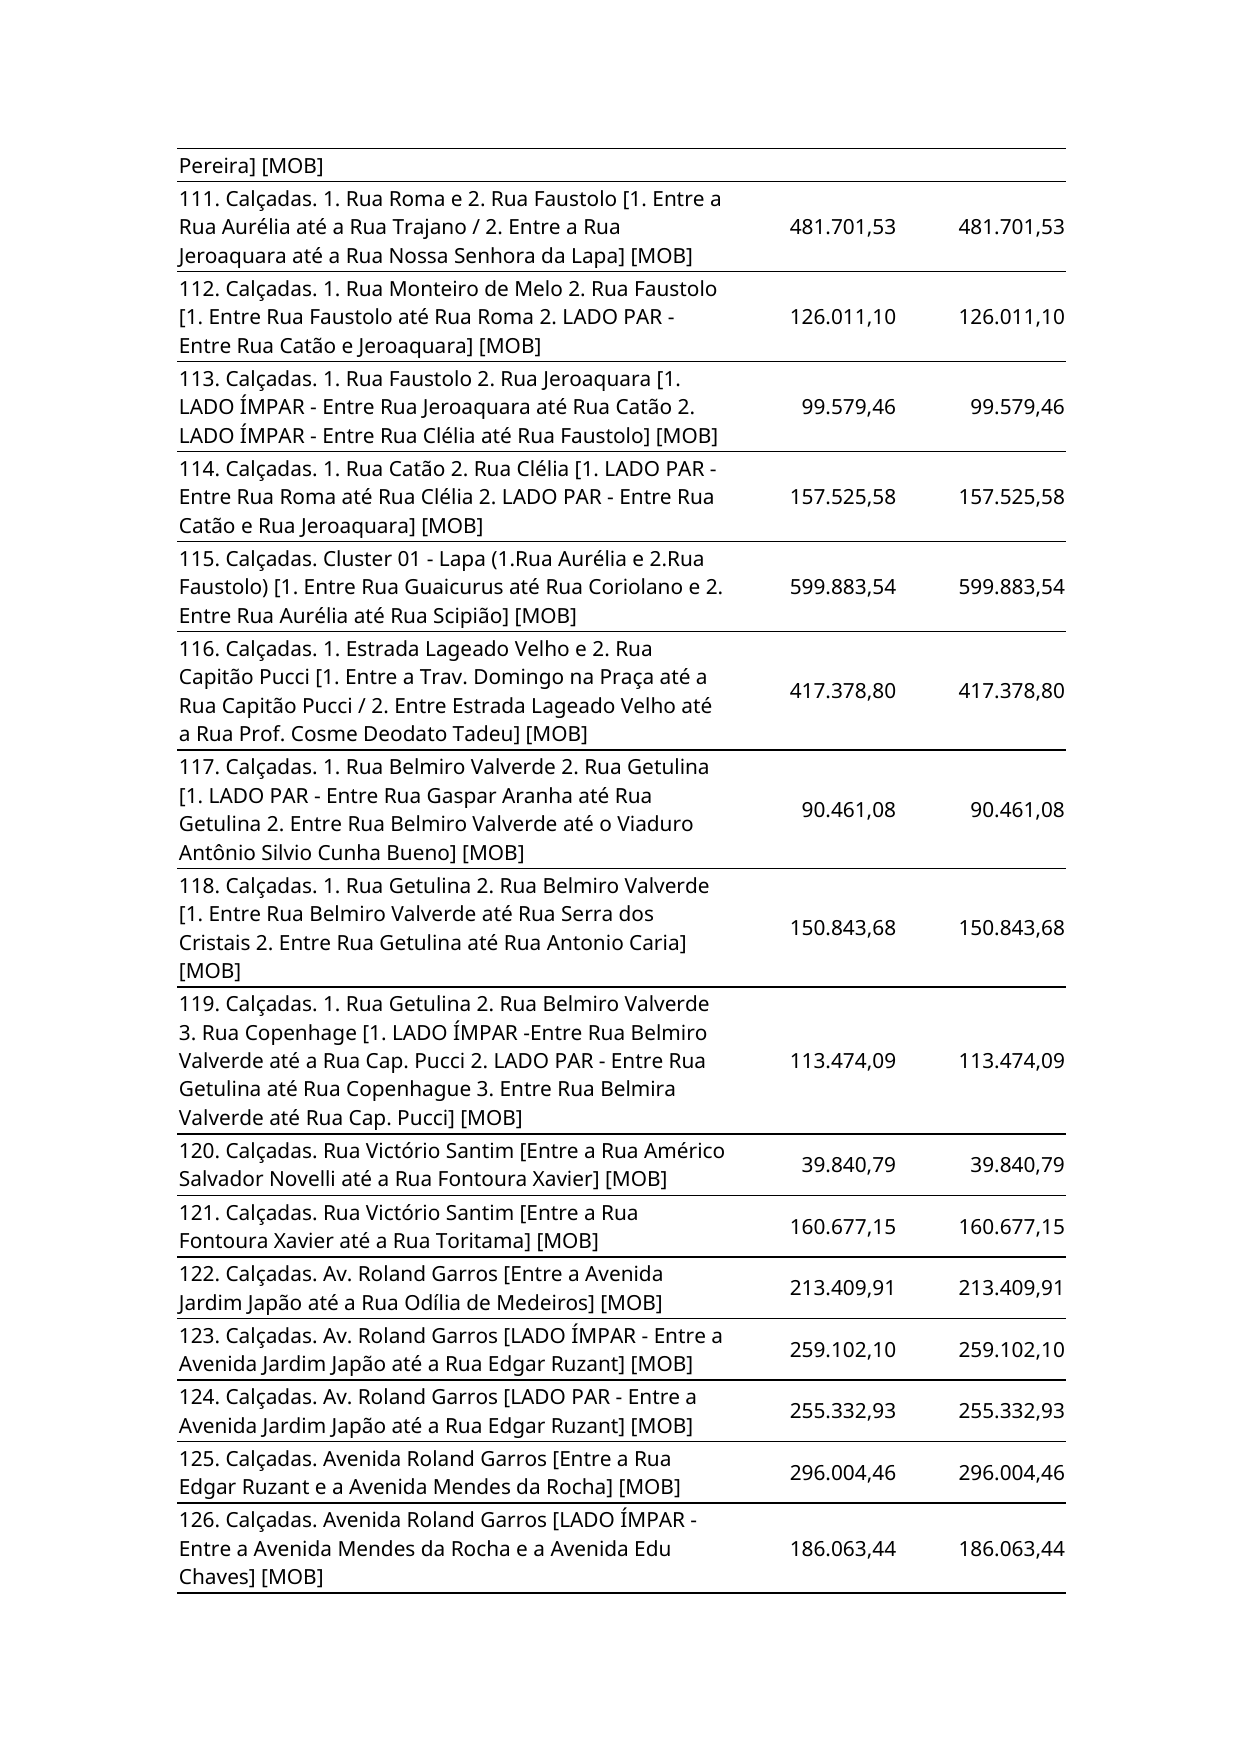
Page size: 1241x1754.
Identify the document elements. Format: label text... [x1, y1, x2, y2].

table_cell 481.701,53 [729, 182, 897, 271]
table_cell 160.677,15 [729, 1196, 897, 1256]
table_cell 599.883,54 [898, 542, 1066, 631]
table_cell 117. Calçadas. 1. Rua Belmiro Valverde 2. Rua Getulina [1. LADO PAR - Entre Rua Gaspar Aranha até Rua Getulina 2. Entre Rua Belmiro Valverde até o Viaduro Antônio Silvio Cunha Bueno] [MOB] [177, 751, 729, 868]
table_cell 114. Calçadas. 1. Rua Catão 2. Rua Clélia [1. LADO PAR - Entre Rua Roma até Rua Clélia 2. LADO PAR - Entre Rua Catão e Rua Jeroaquara] [MOB] [177, 452, 729, 541]
table_cell 113.474,09 [898, 988, 1066, 1133]
table_cell 99.579,46 [898, 362, 1066, 451]
table_cell 115. Calçadas. Cluster 01 - Lapa (1.Rua Aurélia e 2.Rua Faustolo) [1. Entre Rua Guaicurus até Rua Coriolano e 2. Entre Rua Aurélia até Rua Scipião] [MOB] [177, 542, 729, 631]
table_cell 113. Calçadas. 1. Rua Faustolo 2. Rua Jeroaquara [1. LADO ÍMPAR - Entre Rua Jeroaquara até Rua Catão 2. LADO ÍMPAR - Entre Rua Clélia até Rua Faustolo] [MOB] [177, 362, 729, 451]
table_cell 255.332,93 [729, 1381, 897, 1441]
table_cell 126. Calçadas. Avenida Roland Garros [LADO ÍMPAR - Entre a Avenida Mendes da Rocha e a Avenida Edu Chaves] [MOB] [177, 1504, 729, 1592]
table_cell 213.409,91 [898, 1258, 1066, 1318]
table_cell 157.525,58 [729, 452, 897, 541]
table_cell 116. Calçadas. 1. Estrada Lageado Velho e 2. Rua Capitão Pucci [1. Entre a Trav. Domingo na Praça até a Rua Capitão Pucci / 2. Entre Estrada Lageado Velho até a Rua Prof. Cosme Deodato Tadeu] [MOB] [177, 632, 729, 749]
table_cell 126.011,10 [898, 272, 1066, 361]
table_cell 160.677,15 [898, 1196, 1066, 1256]
table_cell 157.525,58 [898, 452, 1066, 541]
table_cell 121. Calçadas. Rua Victório Santim [Entre a Rua Fontoura Xavier até a Rua Toritama] [MOB] [177, 1196, 729, 1256]
table_cell 118. Calçadas. 1. Rua Getulina 2. Rua Belmiro Valverde [1. Entre Rua Belmiro Valverde até Rua Serra dos Cristais 2. Entre Rua Getulina até Rua Antonio Caria] [MOB] [177, 869, 729, 986]
table_cell 126.011,10 [729, 272, 897, 361]
table_cell 113.474,09 [729, 988, 897, 1133]
table_cell 255.332,93 [898, 1381, 1066, 1441]
table_cell 296.004,46 [729, 1442, 897, 1502]
table_cell 112. Calçadas. 1. Rua Monteiro de Melo 2. Rua Faustolo [1. Entre Rua Faustolo até Rua Roma 2. LADO PAR - Entre Rua Catão e Jeroaquara] [MOB] [177, 272, 729, 361]
table_cell 124. Calçadas. Av. Roland Garros [LADO PAR - Entre a Avenida Jardim Japão até a Rua Edgar Ruzant] [MOB] [177, 1381, 729, 1441]
table_cell 123. Calçadas. Av. Roland Garros [LADO ÍMPAR - Entre a Avenida Jardim Japão até a Rua Edgar Ruzant] [MOB] [177, 1319, 729, 1379]
table_cell 213.409,91 [729, 1258, 897, 1318]
table_cell 120. Calçadas. Rua Victório Santim [Entre a Rua Américo Salvador Novelli até a Rua Fontoura Xavier] [MOB] [177, 1135, 729, 1194]
table_cell 90.461,08 [898, 751, 1066, 868]
table_cell 417.378,80 [729, 632, 897, 749]
table_cell 39.840,79 [729, 1135, 897, 1194]
table_cell 150.843,68 [729, 869, 897, 986]
table_cell 417.378,80 [898, 632, 1066, 749]
table_cell [729, 149, 897, 181]
table_cell 125. Calçadas. Avenida Roland Garros [Entre a Rua Edgar Ruzant e a Avenida Mendes da Rocha] [MOB] [177, 1442, 729, 1502]
table_cell 119. Calçadas. 1. Rua Getulina 2. Rua Belmiro Valverde 3. Rua Copenhage [1. LADO ÍMPAR -Entre Rua Belmiro Valverde até a Rua Cap. Pucci 2. LADO PAR - Entre Rua Getulina até Rua Copenhague 3. Entre Rua Belmira Valverde até Rua Cap. Pucci] [MOB] [177, 988, 729, 1133]
table_cell 111. Calçadas. 1. Rua Roma e 2. Rua Faustolo [1. Entre a Rua Aurélia até a Rua Trajano / 2. Entre a Rua Jeroaquara até a Rua Nossa Senhora da Lapa] [MOB] [177, 182, 729, 271]
table_cell 296.004,46 [898, 1442, 1066, 1502]
table_cell 39.840,79 [898, 1135, 1066, 1194]
table_cell 186.063,44 [729, 1504, 897, 1592]
table_cell 186.063,44 [898, 1504, 1066, 1592]
table_cell 259.102,10 [898, 1319, 1066, 1379]
table_cell 481.701,53 [898, 182, 1066, 271]
table_cell Pereira] [MOB] [177, 149, 729, 181]
table_cell 599.883,54 [729, 542, 897, 631]
table_cell 259.102,10 [729, 1319, 897, 1379]
table_cell 150.843,68 [898, 869, 1066, 986]
table_cell 122. Calçadas. Av. Roland Garros [Entre a Avenida Jardim Japão até a Rua Odília de Medeiros] [MOB] [177, 1258, 729, 1318]
table_cell 90.461,08 [729, 751, 897, 868]
table_cell [898, 149, 1066, 181]
table_cell 99.579,46 [729, 362, 897, 451]
